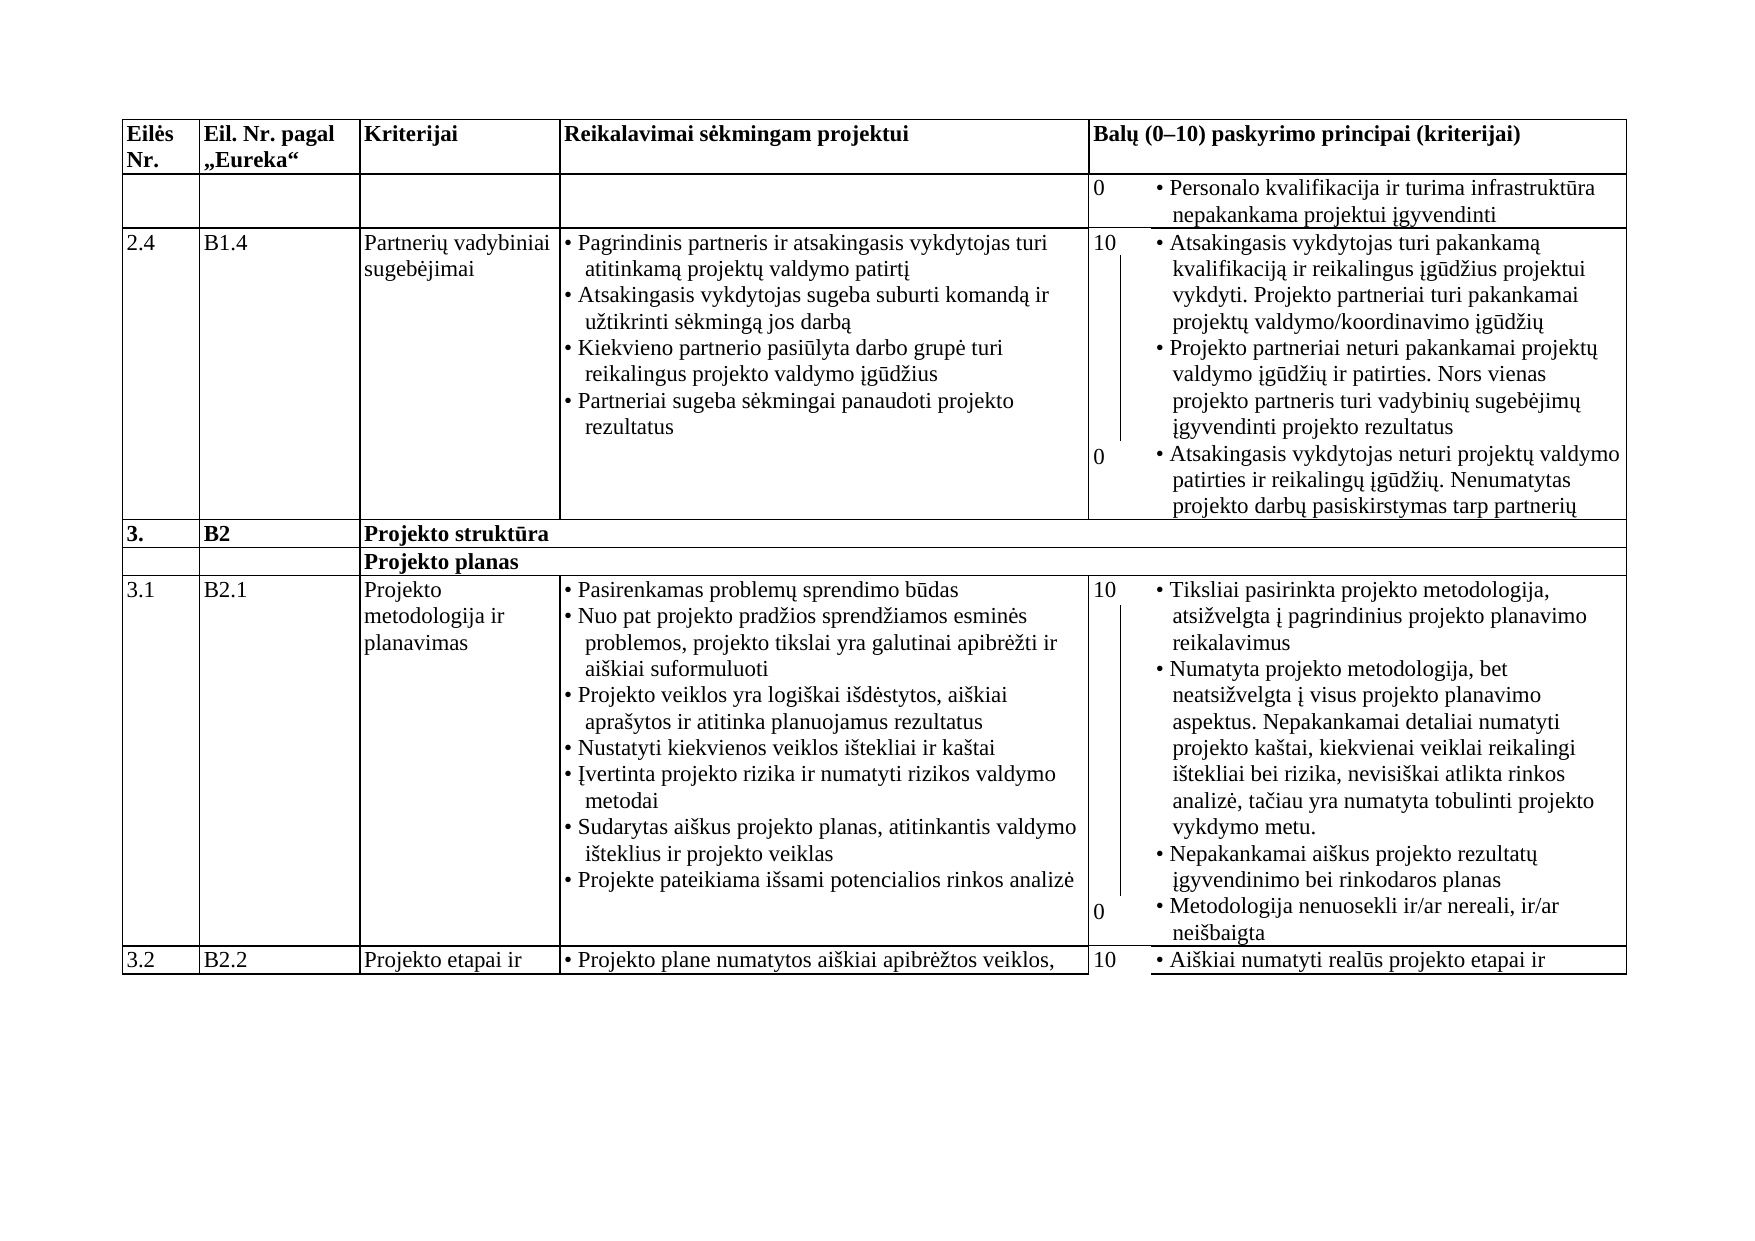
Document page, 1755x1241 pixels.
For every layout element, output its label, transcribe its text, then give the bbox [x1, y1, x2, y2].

table_cell 0 [1089, 175, 1151, 227]
table_cell 3.2 [123, 947, 199, 973]
table_cell Partnerių vadybiniai sugebėjimai [361, 229, 559, 519]
table_header Eilės Nr. [123, 120, 199, 173]
table_cell B2.1 [200, 576, 359, 945]
table_cell [1089, 255, 1120, 441]
table_cell 2.4 [123, 229, 199, 519]
table_cell [200, 548, 359, 574]
table_cell [1089, 605, 1120, 896]
table_header Eil. Nr. pagal „Eureka“ [200, 120, 359, 173]
table_cell Projekto planas [361, 548, 1626, 574]
table_cell • Aiškiai numatyti realūs projekto etapai ir [1151, 947, 1626, 973]
table_cell [1121, 605, 1151, 896]
table_cell [200, 175, 359, 227]
table_cell B1.4 [200, 229, 359, 519]
table_cell 3. [123, 520, 199, 547]
table_cell [361, 175, 559, 227]
table_cell 0 [1089, 896, 1151, 945]
table_header Balų (0–10) paskyrimo principai (kriterijai) [1090, 120, 1626, 173]
table_cell Projekto metodologija ir planavimas [361, 576, 559, 945]
table_cell • Pagrindinis partneris ir atsakingasis vykdytojas turi atitinkamą projektų valdymo patirtį • Atsakingasis vykdytojas sugeba suburti komandą ir užtikrinti sėkmingą jos darbą • Kiekvieno partnerio pasiūlyta darbo grupė turi reikalingus projekto valdymo įgūdžius • Partneriai sugeba sėkmingai panaudoti projekto rezultatus [561, 229, 1088, 519]
table_cell Projekto etapai ir [361, 947, 559, 973]
table_cell [123, 548, 199, 574]
table_cell 10 [1089, 946, 1151, 973]
table_cell Projekto struktūra [361, 520, 1626, 547]
table_cell [1121, 255, 1151, 441]
table_cell B2.2 [200, 947, 359, 973]
table_cell • Atsakingasis vykdytojas turi pakankamą kvalifikaciją ir reikalingus įgūdžius projektui vykdyti. Projekto partneriai turi pakankamai projektų valdymo/koordinavimo įgūdžių • Projekto partneriai neturi pakankamai projektų valdymo įgūdžių ir patirties. Nors vienas projekto partneris turi vadybinių sugebėjimų įgyvendinti projekto rezultatus • Atsakingasis vykdytojas neturi projektų valdymo patirties ir reikalingų įgūdžių. Nenumatytas projekto darbų pasiskirstymas tarp partnerių [1151, 229, 1626, 519]
table_cell • Pasirenkamas problemų sprendimo būdas • Nuo pat projekto pradžios sprendžiamos esminės problemos, projekto tikslai yra galutinai apibrėžti ir aiškiai suformuluoti • Projekto veiklos yra logiškai išdėstytos, aiškiai aprašytos ir atitinka planuojamus rezultatus • Nustatyti kiekvienos veiklos ištekliai ir kaštai • Įvertinta projekto rizika ir numatyti rizikos valdymo metodai • Sudarytas aiškus projekto planas, atitinkantis valdymo išteklius ir projekto veiklas • Projekte pateikiama išsami potencialios rinkos analizė [561, 576, 1088, 945]
table_cell [123, 175, 199, 227]
table_cell [561, 175, 1088, 227]
table_cell • Personalo kvalifikacija ir turima infrastruktūra nepakankama projektui įgyvendinti [1151, 175, 1626, 227]
table_cell 10 [1089, 576, 1151, 605]
table_cell • Projekto plane numatytos aiškiai apibrėžtos veiklos, [561, 947, 1088, 973]
table_cell 3.1 [123, 576, 199, 945]
table_header Reikalavimai sėkmingam projektui [561, 120, 1088, 173]
table_header Kriterijai [361, 120, 559, 173]
table_cell • Tiksliai pasirinkta projekto metodologija, atsižvelgta į pagrindinius projekto planavimo reikalavimus • Numatyta projekto metodologija, bet neatsižvelgta į visus projekto planavimo aspektus. Nepakankamai detaliai numatyti projekto kaštai, kiekvienai veiklai reikalingi ištekliai bei rizika, nevisiškai atlikta rinkos analizė, tačiau yra numatyta tobulinti projekto vykdymo metu. • Nepakankamai aiškus projekto rezultatų įgyvendinimo bei rinkodaros planas • Metodologija nenuosekli ir/ar nereali, ir/ar neišbaigta [1151, 576, 1626, 945]
table_cell B2 [200, 520, 359, 547]
table_cell 10 [1089, 228, 1151, 255]
table_cell 0 [1089, 441, 1151, 519]
